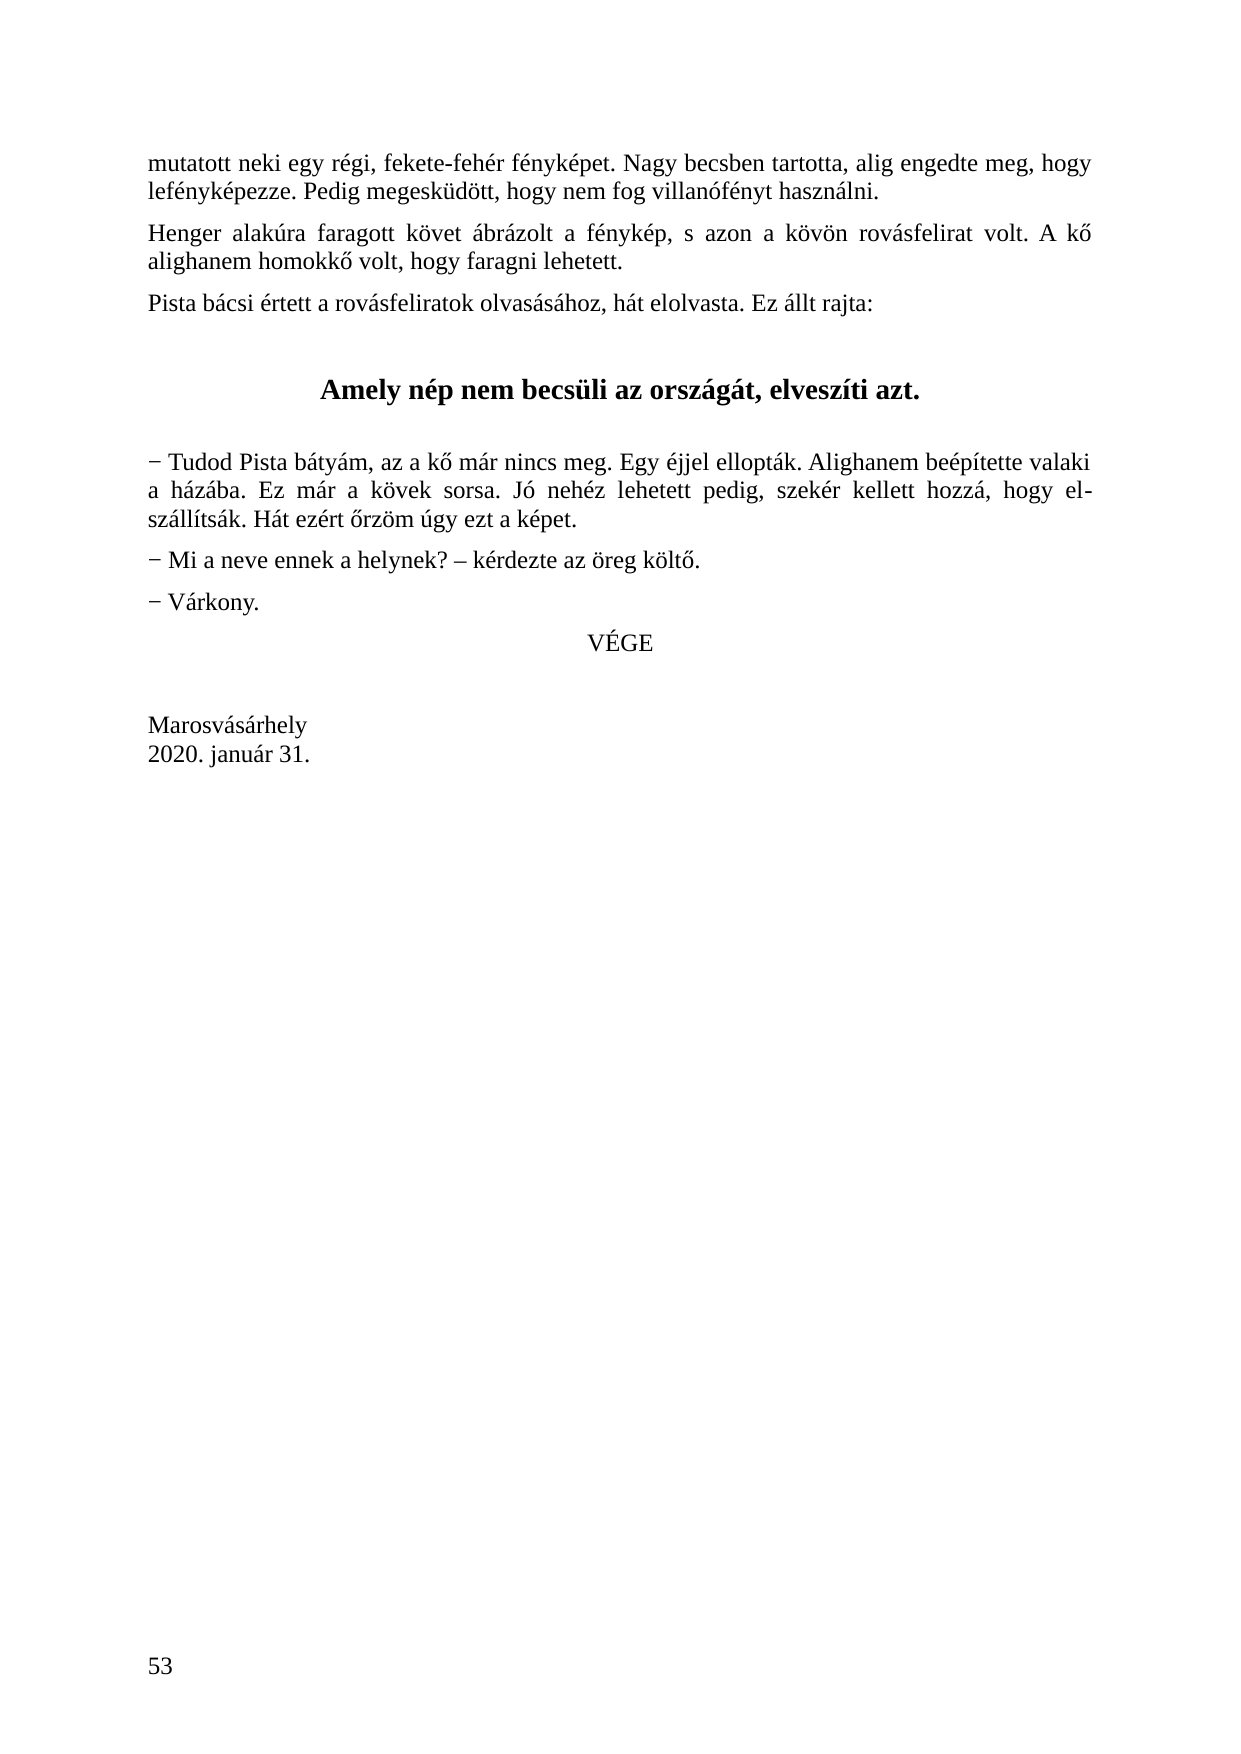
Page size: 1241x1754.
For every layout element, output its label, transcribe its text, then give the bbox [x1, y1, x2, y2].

text Pista bácsi értett a rovásfeliratok olvasásához, hát elolvasta. Ez állt rajta: [148, 288, 1092, 316]
text Marosvásárhely 2020. január 31. [148, 711, 1092, 768]
text VÉGE [148, 628, 1092, 657]
text Henger alakúra faragott követ ábrázolt a fénykép, s azon a kövön rovásfelirat volt. A kő alighanem homokkő volt, hogy faragni lehetett. [148, 218, 1092, 275]
text − Várkony. [148, 587, 1092, 616]
text − Mi a neve ennek a helynek? – kérdezte az öreg költő. [148, 546, 1092, 574]
text − Tudod Pista bátyám, az a kő már nincs meg. Egy éjjel ellopták. Alighanem beépítette valaki a házába. Ez már a kövek sorsa. Jó nehéz lehetett pedig, szekér kellett hozzá, hogy el­szállítsák. Hát ezért őrzöm úgy ezt a képet. [148, 418, 1092, 533]
text mutatott neki egy régi, fekete-fehér fényképet. Nagy becsben tartotta, alig engedte meg, hogy lefényképezze. Pedig megesküdött, hogy nem fog villanófényt használni. [148, 148, 1092, 205]
text Amely nép nem becsüli az országát, elveszíti azt. [148, 329, 1092, 406]
